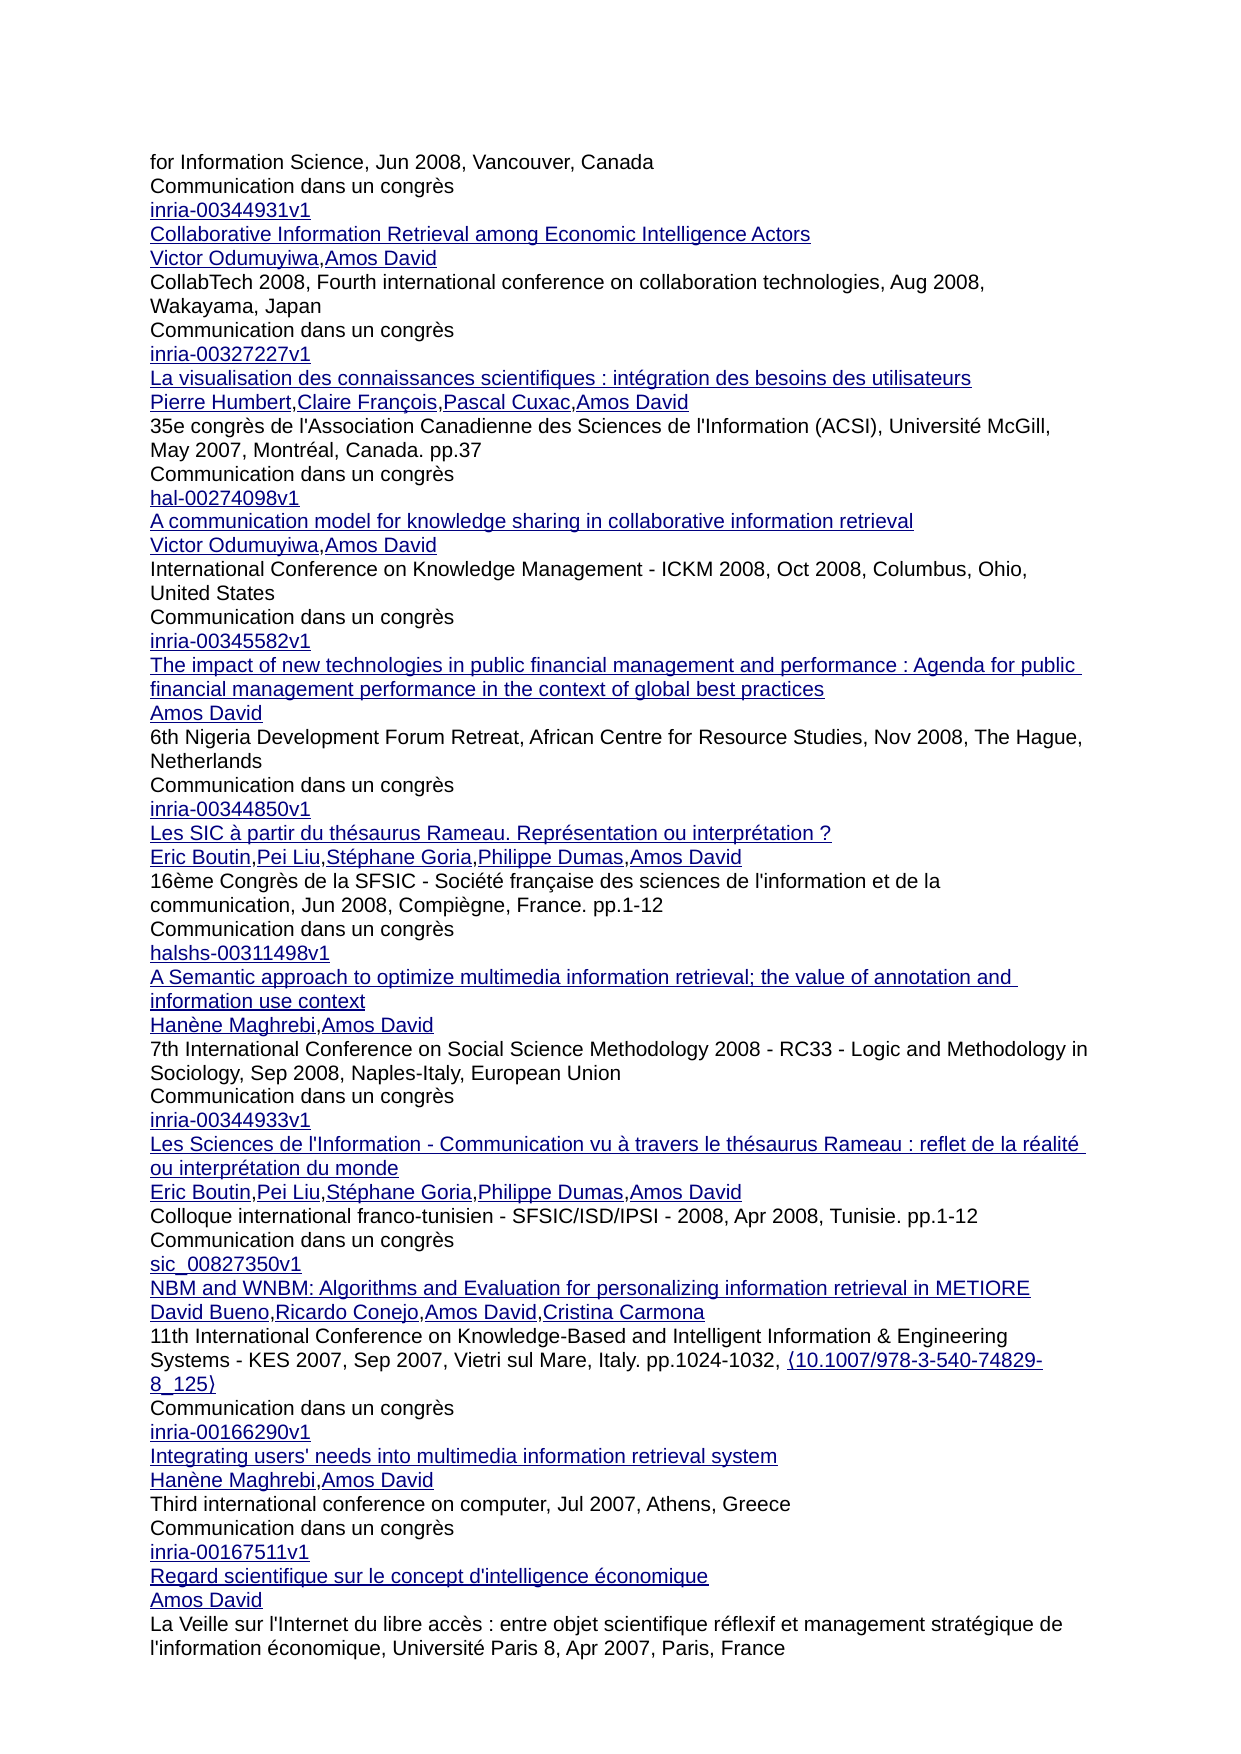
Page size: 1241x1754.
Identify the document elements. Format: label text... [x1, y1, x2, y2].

table_cell Les SIC à partir du thésaurus Rameau. Représentation ou interprétation ? Eric Boutin,Pei Liu,Stéphane Goria,Philippe Dumas,Amos David 16ème Congrès de la SFSIC - Société française des sciences de l'information et de la communication, Jun 2008, Compiègne, France. pp.1-12 Communication dans un congrès halshs-00311498v1 [150, 821, 1090, 964]
table_cell for Information Science, Jun 2008, Vancouver, Canada Communication dans un congrès inria-00344931v1 [150, 150, 1090, 222]
table_cell A Semantic approach to optimize multimedia information retrieval; the value of annotation and information use context Hanène Maghrebi,Amos David 7th International Conference on Social Science Methodology 2008 - RC33 ‐ Logic and Methodology in Sociology, Sep 2008, Naples-Italy, European Union Communication dans un congrès inria-00344933v1 [150, 965, 1090, 1132]
table_cell Regard scientifique sur le concept d'intelligence économique Amos David La Veille sur l'Internet du libre accès : entre objet scientifique réflexif et management stratégique de l'information économique, Université Paris 8, Apr 2007, Paris, France [150, 1564, 1090, 1659]
table_cell NBM and WNBM: Algorithms and Evaluation for personalizing information retrieval in METIORE David Bueno,Ricardo Conejo,Amos David,Cristina Carmona 11th International Conference on Knowledge-Based and Intelligent Information & Engineering Systems - KES 2007, Sep 2007, Vietri sul Mare, Italy. pp.1024-1032, ⟨10.1007/978-3-540-74829-8_125⟩ Communication dans un congrès inria-00166290v1 [150, 1276, 1090, 1444]
table_cell Integrating users' needs into multimedia information retrieval system Hanène Maghrebi,Amos David Third international conference on computer, Jul 2007, Athens, Greece Communication dans un congrès inria-00167511v1 [150, 1444, 1090, 1563]
table_cell Les Sciences de l'Information - Communication vu à travers le thésaurus Rameau : reflet de la réalité ou interprétation du monde Eric Boutin,Pei Liu,Stéphane Goria,Philippe Dumas,Amos David Colloque international franco-tunisien - SFSIC/ISD/IPSI - 2008, Apr 2008, Tunisie. pp.1-12 Communication dans un congrès sic_00827350v1 [150, 1132, 1090, 1276]
table_cell Collaborative Information Retrieval among Economic Intelligence Actors Victor Odumuyiwa,Amos David CollabTech 2008, Fourth international conference on collaboration technologies, Aug 2008, Wakayama, Japan Communication dans un congrès inria-00327227v1 [150, 222, 1090, 366]
table_cell A communication model for knowledge sharing in collaborative information retrieval Victor Odumuyiwa,Amos David International Conference on Knowledge Management - ICKM 2008, Oct 2008, Columbus, Ohio, United States Communication dans un congrès inria-00345582v1 [150, 509, 1090, 653]
table_cell La visualisation des connaissances scientifiques : intégration des besoins des utilisateurs Pierre Humbert,Claire François,Pascal Cuxac,Amos David 35e congrès de l'Association Canadienne des Sciences de l'Information (ACSI), Université McGill, May 2007, Montréal, Canada. pp.37 Communication dans un congrès hal-00274098v1 [150, 366, 1090, 509]
table_cell The impact of new technologies in public financial management and performance : Agenda for public financial management performance in the context of global best practices Amos David 6th Nigeria Development Forum Retreat, African Centre for Resource Studies, Nov 2008, The Hague, Netherlands Communication dans un congrès inria-00344850v1 [150, 653, 1090, 821]
